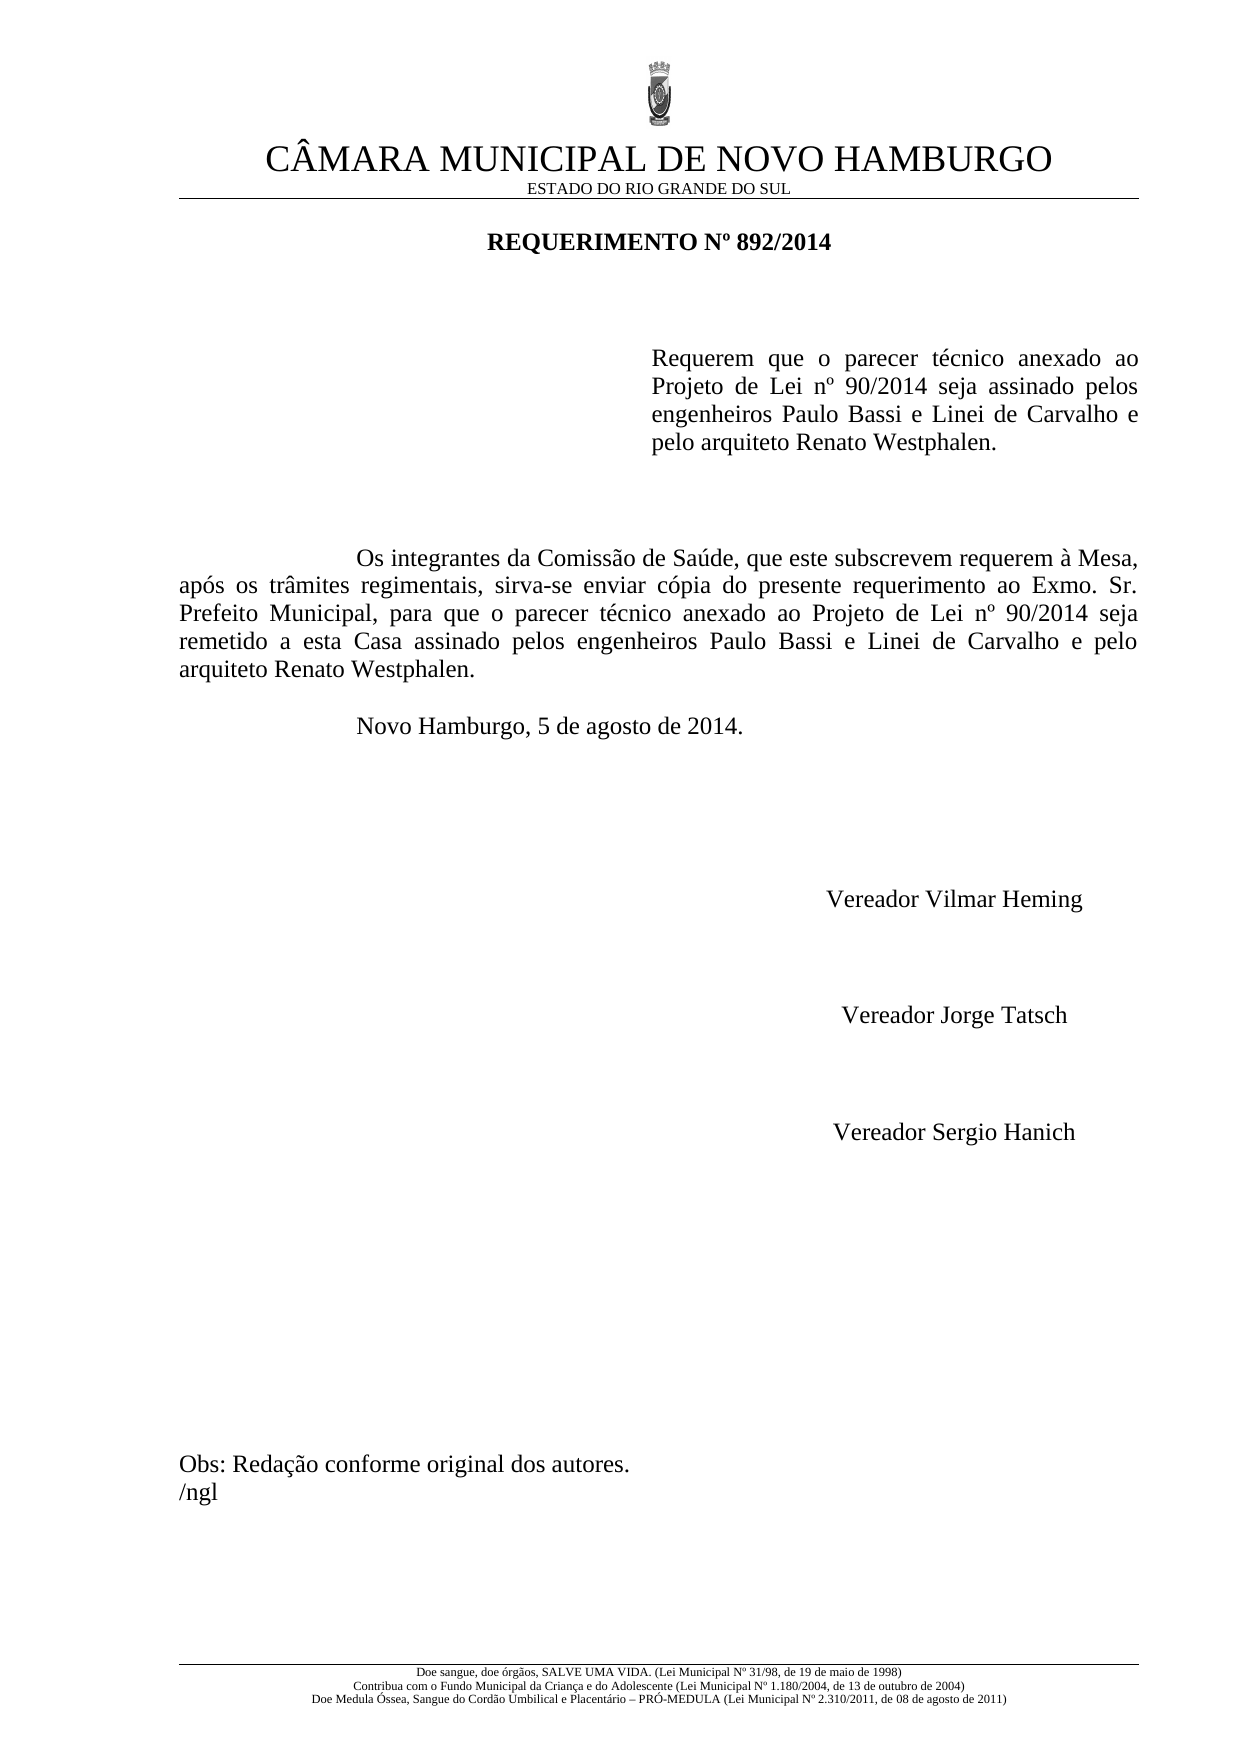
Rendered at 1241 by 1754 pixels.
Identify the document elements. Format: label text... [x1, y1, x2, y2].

text Os integrantes da Comissão de Saúde, que este subscrevem requerem à Mesa, após os trâmites regimentais, sirva-se enviar cópia do presente requerimento ao Exmo. Sr. Prefeito Municipal, para que o parecer técnico anexado ao Projeto de Lei nº 90/2014 seja remetido a esta Casa assinado pelos engenheiros Paulo Bassi e Linei de Carvalho e pelo arquiteto Renato Westphalen. [179, 544, 1139, 682]
text Obs: Redação conforme original dos autores. [179, 1450, 1139, 1478]
text Vereador Jorge Tatsch [769, 1002, 1139, 1029]
title REQUERIMENTO Nº 892/2014 [179, 228, 1139, 256]
text Requerem que o parecer técnico anexado ao Projeto de Lei nº 90/2014 seja assinado pelos engenheiros Paulo Bassi e Linei de Carvalho e pelo arquiteto Renato Westphalen. [651, 344, 1139, 455]
text Novo Hamburgo, 5 de agosto de 2014. [179, 712, 1139, 740]
text Vereador Vilmar Heming [769, 885, 1139, 913]
text /ngl [179, 1478, 1139, 1506]
text Vereador Sergio Hanich [769, 1118, 1139, 1146]
